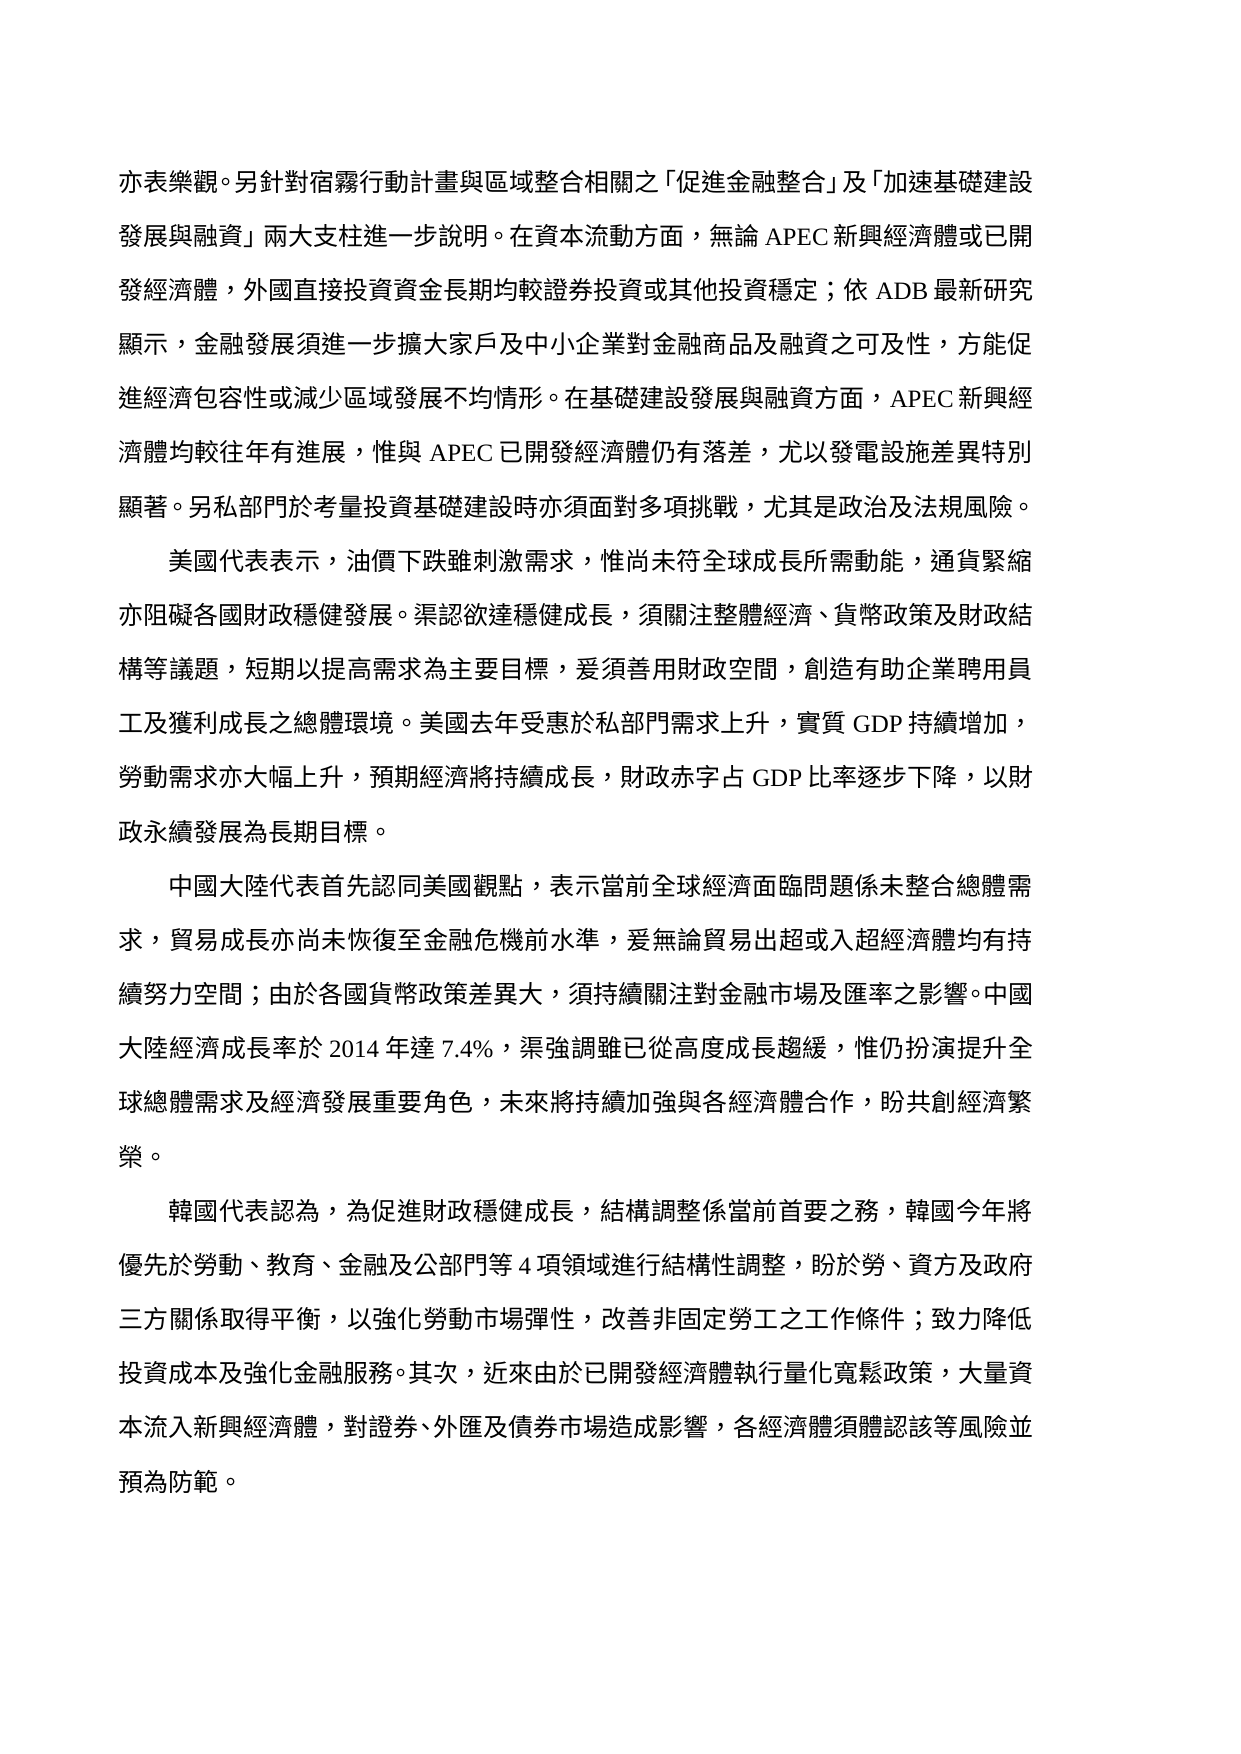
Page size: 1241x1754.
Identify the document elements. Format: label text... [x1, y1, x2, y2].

text 美國代表表示，油價下跌雖刺激需求，惟尚未符全球成長所需動能，通貨緊縮亦阻礙各國財政穩健發展。渠認欲達穩健成長，須關注整體經濟、貨幣政策及財政結構等議題，短期以提高需求為主要目標，爰須善用財政空間，創造有助企業聘用員工及獲利成長之總體環境。美國去年受惠於私部門需求上升，實質GDP持續增加，勞動需求亦大幅上升，預期經濟將持續成長，財政赤字占GDP比率逐步下降，以財政永續發展為長期目標。 [118, 527, 1033, 852]
text ADB代表表示，新興亞洲地區之經濟成長仍較其他區域強勁，除看好日本今（2015）年經濟成長外，對今年及明（2016）年中國大陸政策改革帶動之經濟成長亦表樂觀。另針對宿霧行動計畫與區域整合相關之「促進金融整合」及「加速基礎建設發展與融資」兩大支柱進一步說明。在資本流動方面，無論APEC新興經濟體或已開發經濟體，外國直接投資資金長期均較證券投資或其他投資穩定；依ADB最新研究顯示，金融發展須進一步擴大家戶及中小企業對金融商品及融資之可及性，方能促進經濟包容性或減少區域發展不均情形。在基礎建設發展與融資方面，APEC新興經濟體均較往年有進展，惟與APEC已開發經濟體仍有落差，尤以發電設施差異特別顯著。另私部門於考量投資基礎建設時亦須面對多項挑戰，尤其是政治及法規風險。 [118, 148, 1033, 527]
text 中國大陸代表首先認同美國觀點，表示當前全球經濟面臨問題係未整合總體需求，貿易成長亦尚未恢復至金融危機前水準，爰無論貿易出超或入超經濟體均有持續努力空間；由於各國貨幣政策差異大，須持續關注對金融市場及匯率之影響。中國大陸經濟成長率於2014年達7.4%，渠強調雖已從高度成長趨緩，惟仍扮演提升全球總體需求及經濟發展重要角色，未來將持續加強與各經濟體合作，盼共創經濟繁榮。 [118, 852, 1033, 1177]
text 韓國代表認為，為促進財政穩健成長，結構調整係當前首要之務，韓國今年將優先於勞動、教育、金融及公部門等4項領域進行結構性調整，盼於勞、資方及政府三方關係取得平衡，以強化勞動市場彈性，改善非固定勞工之工作條件；致力降低投資成本及強化金融服務。其次，近來由於已開發經濟體執行量化寬鬆政策，大量資本流入新興經濟體，對證券、外匯及債券市場造成影響，各經濟體須體認該等風險並預為防範。 [118, 1177, 1033, 1502]
